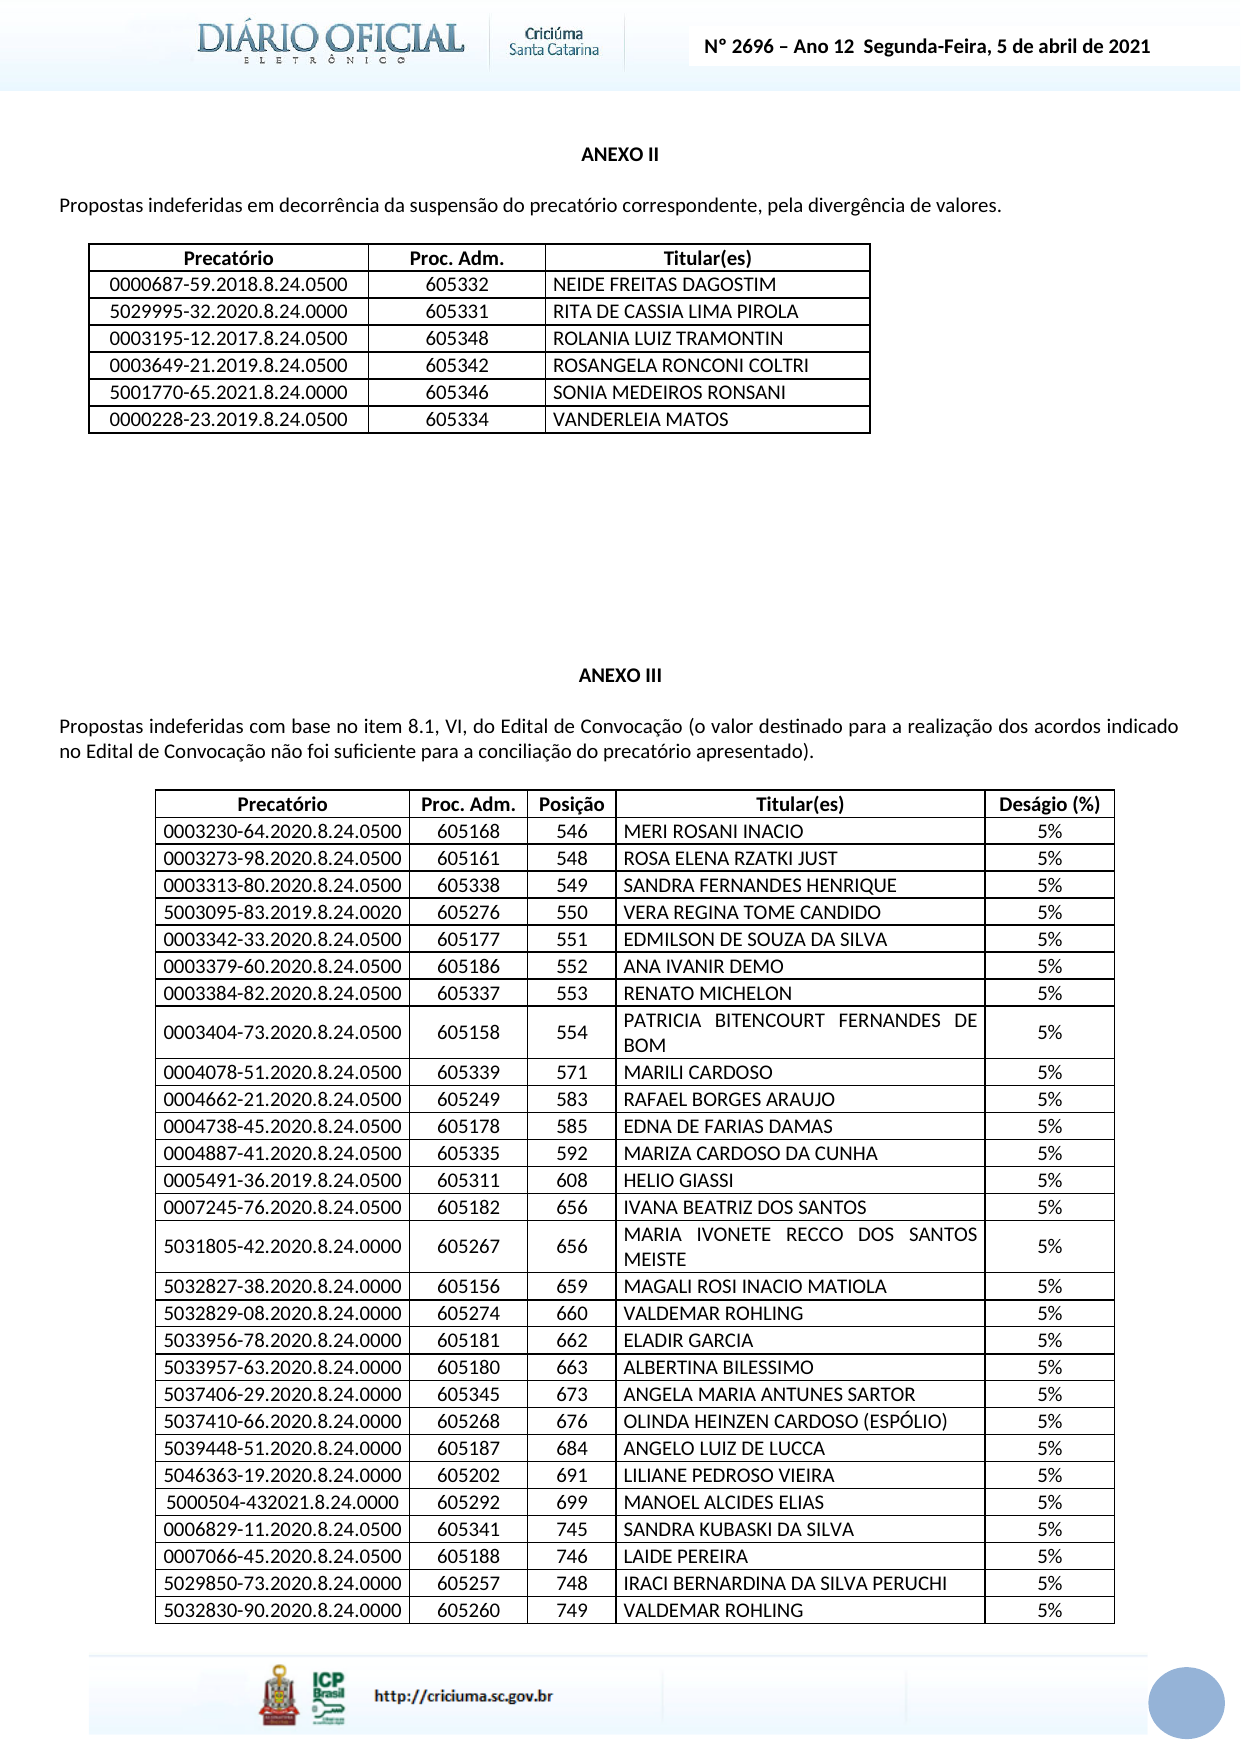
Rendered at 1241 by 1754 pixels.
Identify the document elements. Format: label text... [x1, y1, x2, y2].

table_cell MARIA IVONETE RECCO DOS SANTOS MEISTE [617, 1221, 984, 1272]
table_cell 748 [528, 1570, 615, 1596]
table_cell 5% [986, 1273, 1114, 1299]
table_cell 5031805-42.2020.8.24.0000 [156, 1221, 409, 1272]
table_cell 605292 [410, 1489, 527, 1515]
text Propostas indeferidas em decorrência da suspensão do precatório correspondente, pela divergência de valores. [59, 192, 1181, 218]
table_cell RITA DE CASSIA LIMA PIROLA [546, 299, 869, 324]
table_header Titular(es) [617, 791, 984, 816]
table_cell 676 [528, 1408, 615, 1434]
table_cell MERI ROSANI INACIO [617, 818, 984, 843]
table_cell 5032827-38.2020.8.24.0000 [156, 1273, 409, 1299]
table_cell MANOEL ALCIDES ELIAS [617, 1489, 984, 1515]
table_cell 5% [986, 1355, 1114, 1380]
table_cell 5% [986, 1570, 1114, 1596]
table_cell 656 [528, 1194, 615, 1219]
table_cell 663 [528, 1355, 615, 1380]
table_cell 0003313-80.2020.8.24.0500 [156, 872, 409, 897]
table_cell 5% [986, 1221, 1114, 1272]
table_cell 5001770-65.2021.8.24.0000 [90, 380, 368, 405]
table_cell 5039448-51.2020.8.24.0000 [156, 1435, 409, 1461]
table_cell 5000504-432021.8.24.0000 [156, 1489, 409, 1515]
table_cell 5033956-78.2020.8.24.0000 [156, 1327, 409, 1353]
table_cell 5% [986, 818, 1114, 843]
table_cell 605178 [410, 1113, 527, 1138]
table_cell 0004738-45.2020.8.24.0500 [156, 1113, 409, 1138]
table_cell 585 [528, 1113, 615, 1138]
table_cell 549 [528, 872, 615, 897]
table_cell 605156 [410, 1273, 527, 1299]
table_cell RENATO MICHELON [617, 980, 984, 1005]
table_cell 5% [986, 872, 1114, 897]
table_cell 605268 [410, 1408, 527, 1434]
table_cell 605335 [410, 1140, 527, 1166]
table_cell 605161 [410, 845, 527, 870]
text ANEXO III [59, 662, 1181, 688]
table_cell 5% [986, 1059, 1114, 1084]
table_header Proc. Adm. [369, 245, 545, 270]
table_cell 5% [986, 1408, 1114, 1434]
table_cell MAGALI ROSI INACIO MATIOLA [617, 1273, 984, 1299]
table_cell 662 [528, 1327, 615, 1353]
table_cell 5037410-66.2020.8.24.0000 [156, 1408, 409, 1434]
table_cell 656 [528, 1221, 615, 1272]
table_cell 605187 [410, 1435, 527, 1461]
table_cell 5037406-29.2020.8.24.0000 [156, 1381, 409, 1407]
table_cell 605168 [410, 818, 527, 843]
table_cell IVANA BEATRIZ DOS SANTOS [617, 1194, 984, 1219]
table_cell 605158 [410, 1007, 527, 1058]
table_cell 605338 [410, 872, 527, 897]
table_cell 0004078-51.2020.8.24.0500 [156, 1059, 409, 1084]
table_cell 660 [528, 1301, 615, 1326]
table_cell EDMILSON DE SOUZA DA SILVA [617, 926, 984, 951]
table_cell 5% [986, 1597, 1114, 1623]
table_cell 691 [528, 1462, 615, 1488]
table_cell 5029995-32.2020.8.24.0000 [90, 299, 368, 324]
table_cell ALBERTINA BILESSIMO [617, 1355, 984, 1380]
table_cell 0007066-45.2020.8.24.0500 [156, 1543, 409, 1569]
table_header Titular(es) [546, 245, 869, 270]
table_cell ROSANGELA RONCONI COLTRI [546, 353, 869, 378]
table_cell 5% [986, 1543, 1114, 1569]
table_cell 605181 [410, 1327, 527, 1353]
table_cell 659 [528, 1273, 615, 1299]
table_cell HELIO GIASSI [617, 1167, 984, 1192]
table_cell 5003095-83.2019.8.24.0020 [156, 899, 409, 924]
table_cell 5% [986, 845, 1114, 870]
table_cell 5% [986, 1086, 1114, 1112]
table_cell 5% [986, 1462, 1114, 1488]
table_cell 5% [986, 1327, 1114, 1353]
table_cell 605339 [410, 1059, 527, 1084]
table_cell 673 [528, 1381, 615, 1407]
table_cell 605267 [410, 1221, 527, 1272]
table_cell SONIA MEDEIROS RONSANI [546, 380, 869, 405]
table_cell PATRICIA BITENCOURT FERNANDES DE BOM [617, 1007, 984, 1058]
table_cell 5% [986, 926, 1114, 951]
table_cell 5029850-73.2020.8.24.0000 [156, 1570, 409, 1596]
table_cell 608 [528, 1167, 615, 1192]
table_cell 583 [528, 1086, 615, 1112]
table_cell 605180 [410, 1355, 527, 1380]
table_cell OLINDA HEINZEN CARDOSO (ESPÓLIO) [617, 1408, 984, 1434]
table_cell 5% [986, 1167, 1114, 1192]
table_cell 550 [528, 899, 615, 924]
table_cell 746 [528, 1543, 615, 1569]
table_cell 605249 [410, 1086, 527, 1112]
table_cell 0000228-23.2019.8.24.0500 [90, 407, 368, 432]
table_cell 5032830-90.2020.8.24.0000 [156, 1597, 409, 1623]
table_cell 5% [986, 953, 1114, 978]
table_cell 605348 [369, 326, 545, 351]
table_cell 5% [986, 1516, 1114, 1542]
table_cell EDNA DE FARIAS DAMAS [617, 1113, 984, 1138]
table_cell 605260 [410, 1597, 527, 1623]
table_cell 0003384-82.2020.8.24.0500 [156, 980, 409, 1005]
table_cell 745 [528, 1516, 615, 1542]
table_cell 605345 [410, 1381, 527, 1407]
table_cell 551 [528, 926, 615, 951]
table_cell 0003379-60.2020.8.24.0500 [156, 953, 409, 978]
table_cell 605341 [410, 1516, 527, 1542]
table_cell 5% [986, 1140, 1114, 1166]
table_cell VALDEMAR ROHLING [617, 1597, 984, 1623]
table_cell LILIANE PEDROSO VIEIRA [617, 1462, 984, 1488]
table_cell ROLANIA LUIZ TRAMONTIN [546, 326, 869, 351]
table_cell 0004662-21.2020.8.24.0500 [156, 1086, 409, 1112]
table_cell 0003273-98.2020.8.24.0500 [156, 845, 409, 870]
table_cell ELADIR GARCIA [617, 1327, 984, 1353]
table_cell RAFAEL BORGES ARAUJO [617, 1086, 984, 1112]
table_cell 553 [528, 980, 615, 1005]
table_header Posição [528, 791, 615, 816]
table_cell 605311 [410, 1167, 527, 1192]
table_cell 5% [986, 1194, 1114, 1219]
table_header Precatório [90, 245, 368, 270]
table_cell 571 [528, 1059, 615, 1084]
table_cell 0003649-21.2019.8.24.0500 [90, 353, 368, 378]
table_cell 0007245-76.2020.8.24.0500 [156, 1194, 409, 1219]
table_header Precatório [156, 791, 409, 816]
table_cell 605202 [410, 1462, 527, 1488]
table_cell VERA REGINA TOME CANDIDO [617, 899, 984, 924]
table_cell 5% [986, 1007, 1114, 1058]
table_cell 0006829-11.2020.8.24.0500 [156, 1516, 409, 1542]
table_cell 605346 [369, 380, 545, 405]
table_cell 5% [986, 1113, 1114, 1138]
table_cell 749 [528, 1597, 615, 1623]
table_cell 5033957-63.2020.8.24.0000 [156, 1355, 409, 1380]
table_cell 605182 [410, 1194, 527, 1219]
table_cell 5% [986, 899, 1114, 924]
table_cell 605177 [410, 926, 527, 951]
table_cell ANA IVANIR DEMO [617, 953, 984, 978]
table_cell 605332 [369, 272, 545, 297]
table_cell 0004887-41.2020.8.24.0500 [156, 1140, 409, 1166]
table_cell 0003342-33.2020.8.24.0500 [156, 926, 409, 951]
table_cell 605186 [410, 953, 527, 978]
table_header Deságio (%) [986, 791, 1114, 816]
table_cell ANGELO LUIZ DE LUCCA [617, 1435, 984, 1461]
table_cell 5% [986, 1489, 1114, 1515]
table_cell 548 [528, 845, 615, 870]
table_cell 0005491-36.2019.8.24.0500 [156, 1167, 409, 1192]
table_cell ROSA ELENA RZATKI JUST [617, 845, 984, 870]
table_cell 0000687-59.2018.8.24.0500 [90, 272, 368, 297]
text Propostas indeferidas com base no item 8.1, VI, do Edital de Convocação (o valor destinado para a realização dos acordos indicado no Edital de Convocação não foi suficiente para a conciliação do precatório apresentado). [59, 713, 1181, 764]
table_cell 5% [986, 1435, 1114, 1461]
table_cell 5046363-19.2020.8.24.0000 [156, 1462, 409, 1488]
table_cell 605274 [410, 1301, 527, 1326]
table_cell IRACI BERNARDINA DA SILVA PERUCHI [617, 1570, 984, 1596]
table_cell 0003195-12.2017.8.24.0500 [90, 326, 368, 351]
table_cell SANDRA KUBASKI DA SILVA [617, 1516, 984, 1542]
table_cell LAIDE PEREIRA [617, 1543, 984, 1569]
table_cell 699 [528, 1489, 615, 1515]
table_cell 605334 [369, 407, 545, 432]
table_cell VANDERLEIA MATOS [546, 407, 869, 432]
table_cell 552 [528, 953, 615, 978]
table_cell MARILI CARDOSO [617, 1059, 984, 1084]
table_cell 0003404-73.2020.8.24.0500 [156, 1007, 409, 1058]
table_cell 605331 [369, 299, 545, 324]
table_cell 605276 [410, 899, 527, 924]
table_cell 5032829-08.2020.8.24.0000 [156, 1301, 409, 1326]
table_cell 554 [528, 1007, 615, 1058]
text ANEXO II [59, 141, 1181, 167]
table_cell 605257 [410, 1570, 527, 1596]
table_cell 684 [528, 1435, 615, 1461]
table_cell VALDEMAR ROHLING [617, 1301, 984, 1326]
table_cell 0003230-64.2020.8.24.0500 [156, 818, 409, 843]
table_cell 5% [986, 980, 1114, 1005]
table_cell 5% [986, 1381, 1114, 1407]
table_header Proc. Adm. [410, 791, 527, 816]
table_cell 546 [528, 818, 615, 843]
table_cell ANGELA MARIA ANTUNES SARTOR [617, 1381, 984, 1407]
table_cell 605342 [369, 353, 545, 378]
table_cell MARIZA CARDOSO DA CUNHA [617, 1140, 984, 1166]
table_cell SANDRA FERNANDES HENRIQUE [617, 872, 984, 897]
table_cell 592 [528, 1140, 615, 1166]
table_cell 605188 [410, 1543, 527, 1569]
table_cell 5% [986, 1301, 1114, 1326]
table_cell 605337 [410, 980, 527, 1005]
table_cell NEIDE FREITAS DAGOSTIM [546, 272, 869, 297]
